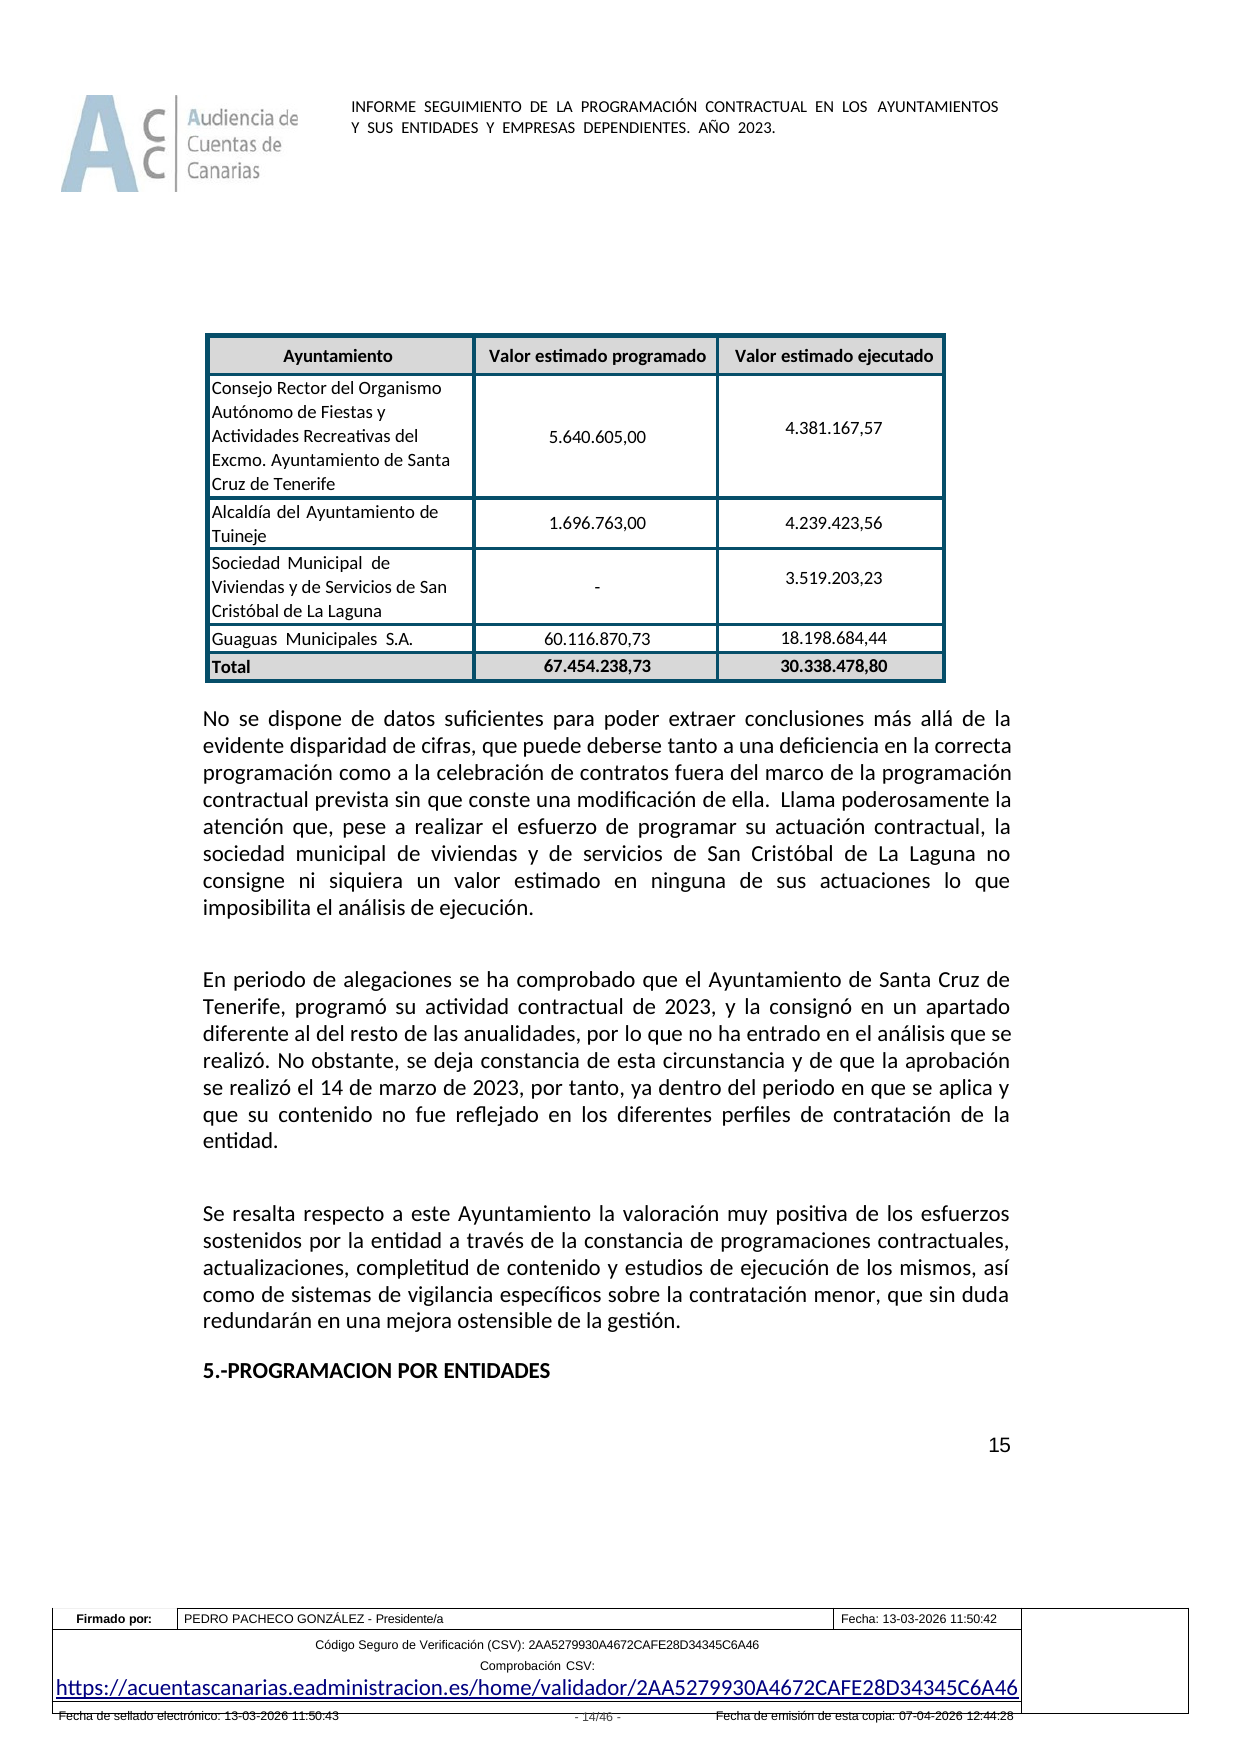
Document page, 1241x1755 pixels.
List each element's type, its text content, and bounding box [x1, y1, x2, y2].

table_cell 4.239.423,56 [719, 500, 942, 547]
table_cell Sociedad Municipal de Viviendas y de Servicios de San Cristóbal de La Laguna [210, 550, 472, 622]
table_header Valor estimado programado [476, 338, 716, 373]
table_cell 4.381.167,57 [719, 376, 942, 496]
table_cell - [476, 550, 716, 622]
table_cell 30.338.478,80 [719, 654, 942, 679]
text Se resalta respecto a este Ayuntamiento la valoración muy positiva de los esfuerzos sostenidos por la entidad a través de la constancia de programaciones contractuales, actualizaciones, completitud de contenido y estudios de ejecución de los mismos, así como de sistemas de vigilancia específicos sobre la contratación menor, que sin duda redundarán en una mejora ostensible de la gestión. [203, 1200, 1011, 1335]
table_cell 18.198.684,44 [719, 626, 942, 651]
table_cell 1.696.763,00 [476, 500, 716, 547]
table_cell Total [210, 654, 472, 679]
table_cell Consejo Rector del Organismo Autónomo de Fiestas y Actividades Recreativas del Excmo. Ayuntamiento de Santa Cruz de Tenerife [210, 376, 472, 496]
table_cell Alcaldía del Ayuntamiento de Tuineje [210, 500, 472, 547]
table_header Ayuntamiento [210, 338, 472, 373]
subtitle 5.-PROGRAMACION POR ENTIDADES [203, 1357, 1196, 1384]
table_cell 60.116.870,73 [476, 626, 716, 651]
table_header Valor estimado ejecutado [719, 338, 942, 373]
text No se dispone de datos suficientes para poder extraer conclusiones más allá de la evidente disparidad de cifras, que puede deberse tanto a una deficiencia en la correcta programación como a la celebración de contratos fuera del marco de la programación contractual prevista sin que conste una modificación de ella. Llama poderosamente la atención que, pese a realizar el esfuerzo de programar su actuación contractual, la sociedad municipal de viviendas y de servicios de San Cristóbal de La Laguna no consigne ni siquiera un valor estimado en ninguna de sus actuaciones lo que imposibilita el análisis de ejecución. [203, 705, 1012, 921]
table_cell 67.454.238,73 [476, 654, 716, 679]
text En periodo de alegaciones se ha comprobado que el Ayuntamiento de Santa Cruz de Tenerife, programó su actividad contractual de 2023, y la consignó en un apartado diferente al del resto de las anualidades, por lo que no ha entrado en el análisis que se realizó. No obstante, se deja constancia de esta circunstancia y de que la aprobación se realizó el 14 de marzo de 2023, por tanto, ya dentro del periodo en que se aplica y que su contenido no fue reflejado en los diferentes perfiles de contratación de la entidad. [203, 966, 1012, 1155]
table_cell Guaguas Municipales S.A. [210, 626, 472, 651]
table_cell 3.519.203,23 [719, 550, 942, 622]
table_cell 5.640.605,00 [476, 376, 716, 496]
